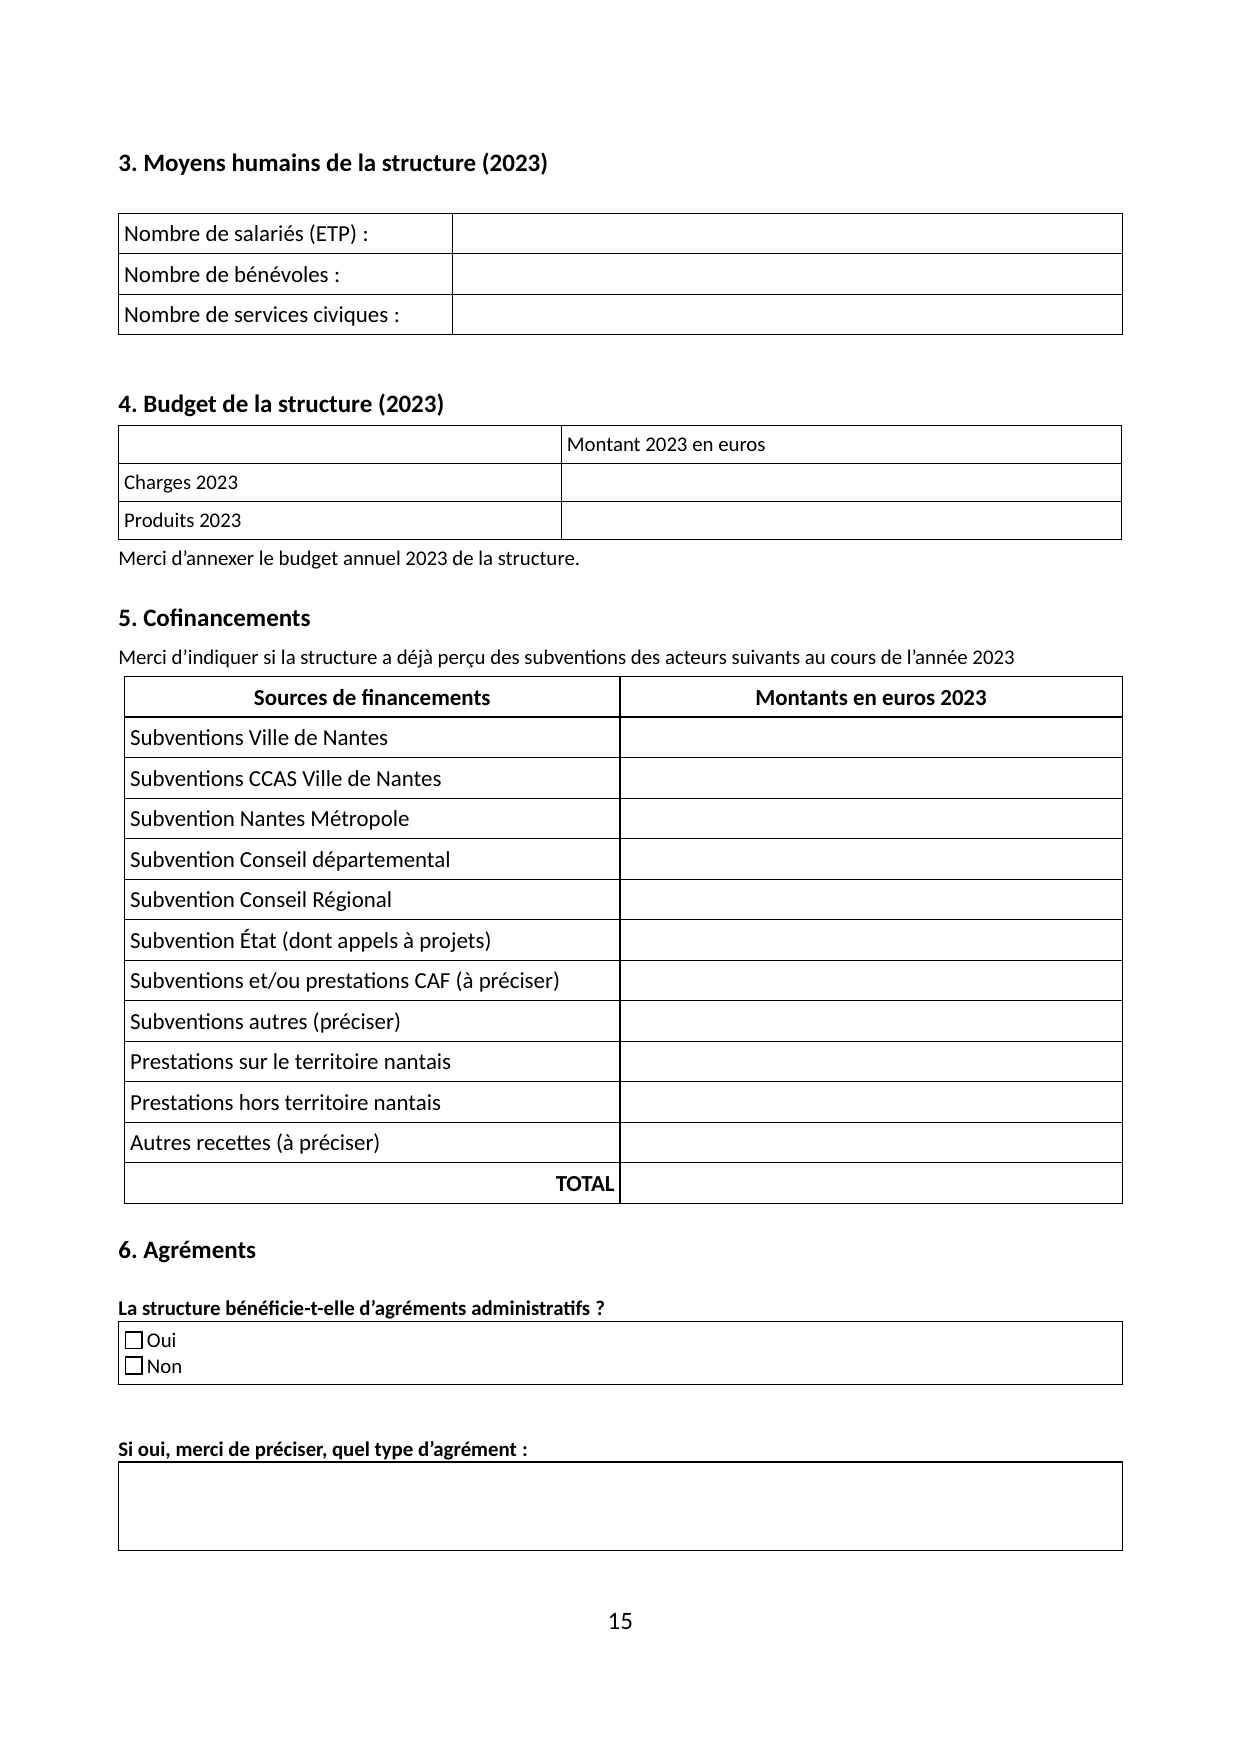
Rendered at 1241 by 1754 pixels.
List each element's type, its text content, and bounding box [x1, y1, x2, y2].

table_cell [562, 464, 1121, 501]
table_cell Subventions Ville de Nantes [125, 718, 619, 757]
table_cell [621, 880, 1122, 919]
table_cell [621, 920, 1122, 959]
table_cell [621, 839, 1122, 878]
table_cell [621, 1042, 1122, 1081]
text Si oui, merci de préciser, quel type d’agrément : [118, 1436, 1122, 1461]
table_cell Subventions CCAS Ville de Nantes [125, 758, 619, 797]
table_cell Subvention Conseil Régional [125, 880, 619, 919]
table_cell Prestations hors territoire nantais [125, 1082, 619, 1122]
table_cell Autres recettes (à préciser) [125, 1123, 619, 1162]
table_header Montants en euros 2023 [621, 677, 1122, 716]
text La structure bénéficie-t-elle d’agréments administratifs ? [118, 1295, 1122, 1321]
table_cell Subventions et/ou prestations CAF (à préciser) [125, 961, 619, 1000]
table_header Oui Non [119, 1322, 1122, 1384]
table_header [453, 214, 1122, 253]
table_cell [621, 799, 1122, 838]
subtitle 5. Cofinancements [118, 602, 1122, 632]
table_cell [621, 1082, 1122, 1122]
table_cell [621, 718, 1122, 757]
text 6. Agréments [118, 1234, 1122, 1265]
table_cell TOTAL [125, 1163, 619, 1203]
table_header [119, 1463, 1122, 1550]
table_cell Subventions autres (préciser) [125, 1001, 619, 1041]
table_cell Subvention État (dont appels à projets) [125, 920, 619, 959]
table_cell Subvention Conseil départemental [125, 839, 619, 878]
table_cell Nombre de services civiques : [119, 295, 452, 334]
table_header Nombre de salariés (ETP) : [119, 214, 452, 253]
table_header Sources de financements [125, 677, 619, 716]
table_cell [621, 961, 1122, 1000]
table_header Montant 2023 en euros [562, 426, 1121, 463]
table_cell [562, 502, 1121, 538]
table_cell [621, 1123, 1122, 1162]
table_cell [621, 758, 1122, 797]
subtitle 3. Moyens humains de la structure (2023) [118, 148, 1122, 178]
subtitle 4. Budget de la structure (2023) [118, 388, 1122, 418]
table_cell Subvention Nantes Métropole [125, 799, 619, 838]
table_header [119, 426, 561, 463]
table_cell [453, 295, 1122, 334]
list Merci d’annexer le budget annuel 2023 de la structure. [118, 546, 1181, 571]
table_cell Prestations sur le territoire nantais [125, 1042, 619, 1081]
table_cell [621, 1163, 1122, 1203]
table_cell Charges 2023 [119, 464, 561, 501]
table_cell Produits 2023 [119, 502, 561, 538]
table_cell Nombre de bénévoles : [119, 254, 452, 293]
table_cell [453, 254, 1122, 293]
table_cell [621, 1001, 1122, 1041]
list Merci d’indiquer si la structure a déjà perçu des subventions des acteurs suivants au cours de l’année 2023 [118, 644, 1181, 670]
